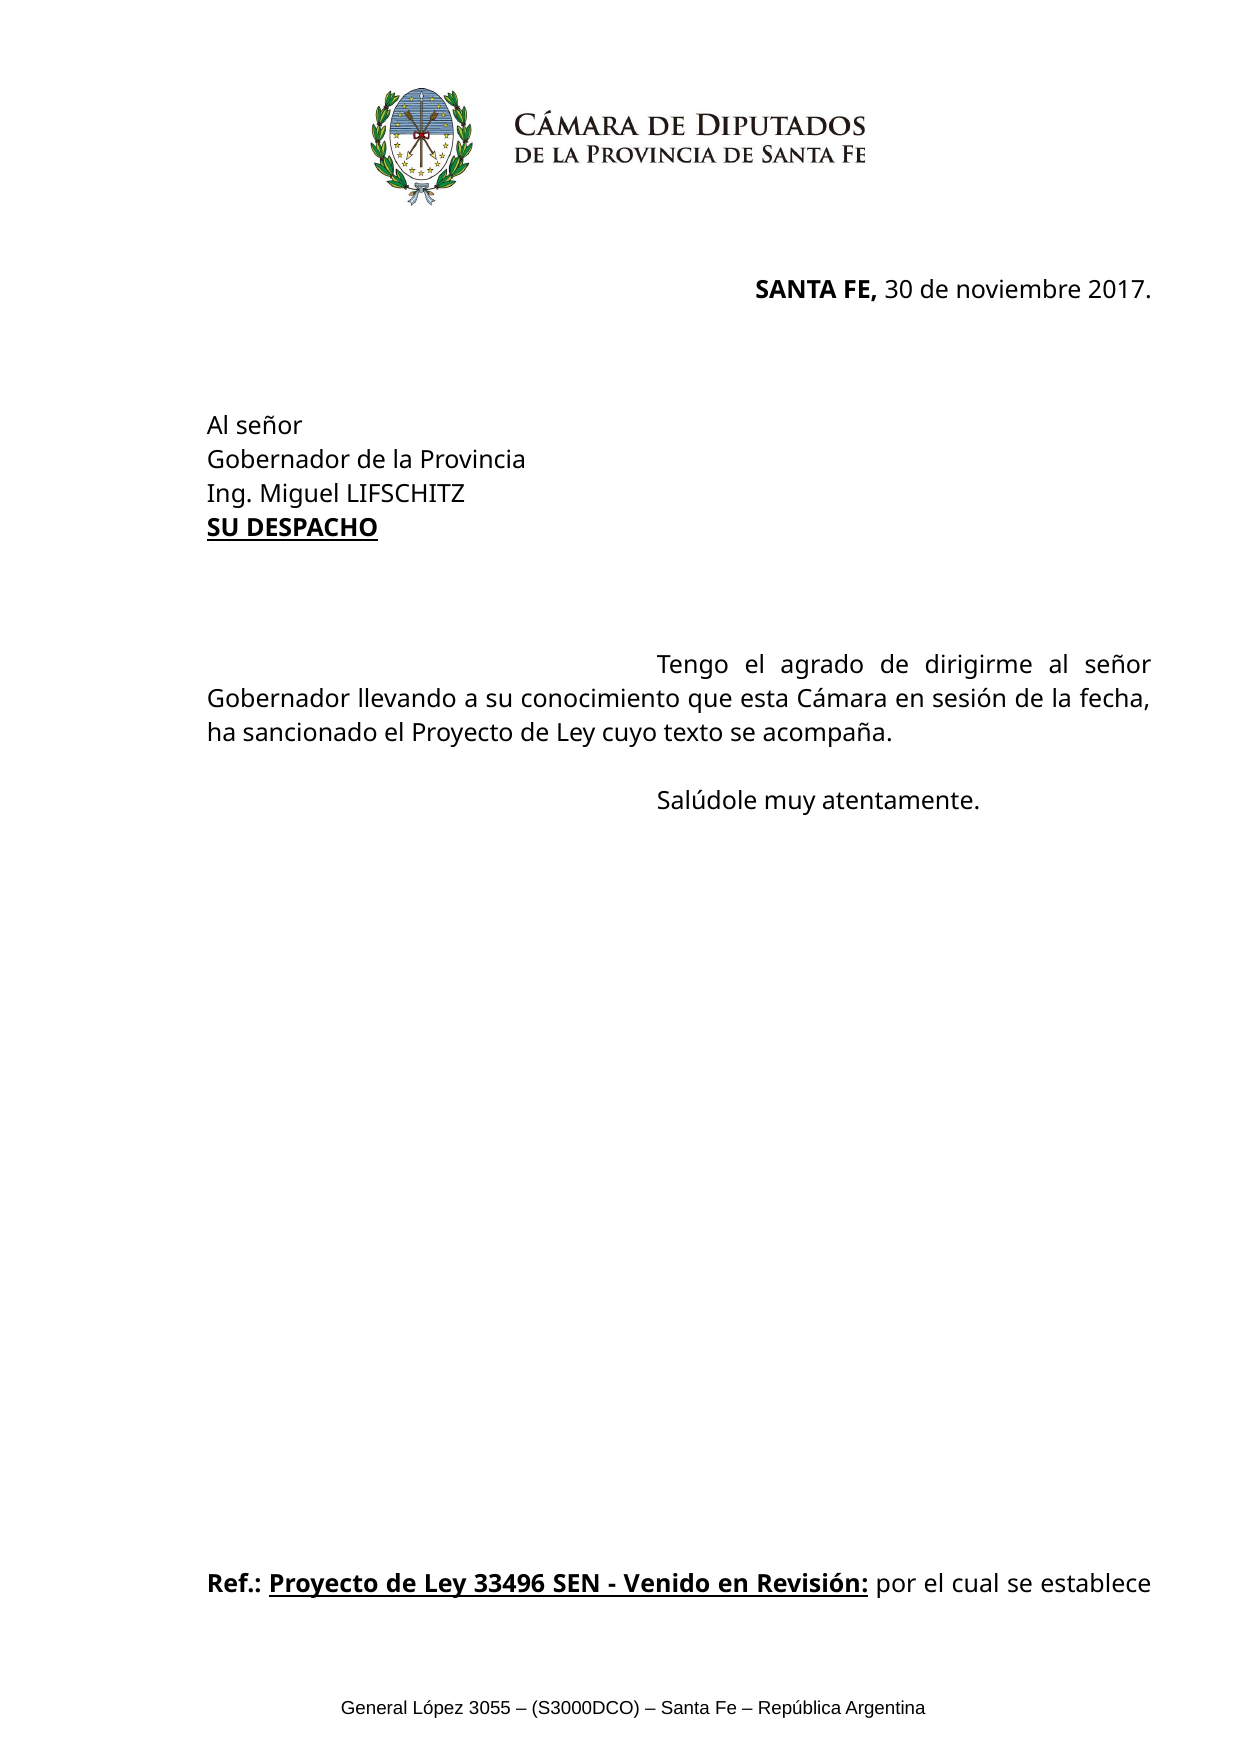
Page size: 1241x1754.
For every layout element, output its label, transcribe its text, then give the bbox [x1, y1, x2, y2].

text SANTA FE, 30 de noviembre 2017. [207, 272, 1152, 306]
text Ing. Miguel LIFSCHITZ [207, 476, 1152, 510]
text Salúdole muy atentamente. [207, 783, 1152, 817]
text Ref.: Proyecto de Ley 33496 SEN - Venido en Revisión: por el cual se establece [207, 1566, 1152, 1600]
text Tengo el agrado de dirigirme al señor Gobernador llevando a su conocimiento que esta Cámara en sesión de la fecha, ha sancionado el Proyecto de Ley cuyo texto se acompaña. [207, 646, 1152, 748]
text Al señor [207, 408, 1152, 442]
picture [370, 88, 866, 210]
text SU DESPACHO [207, 510, 1152, 544]
text Gobernador de la Provincia [207, 442, 1152, 476]
